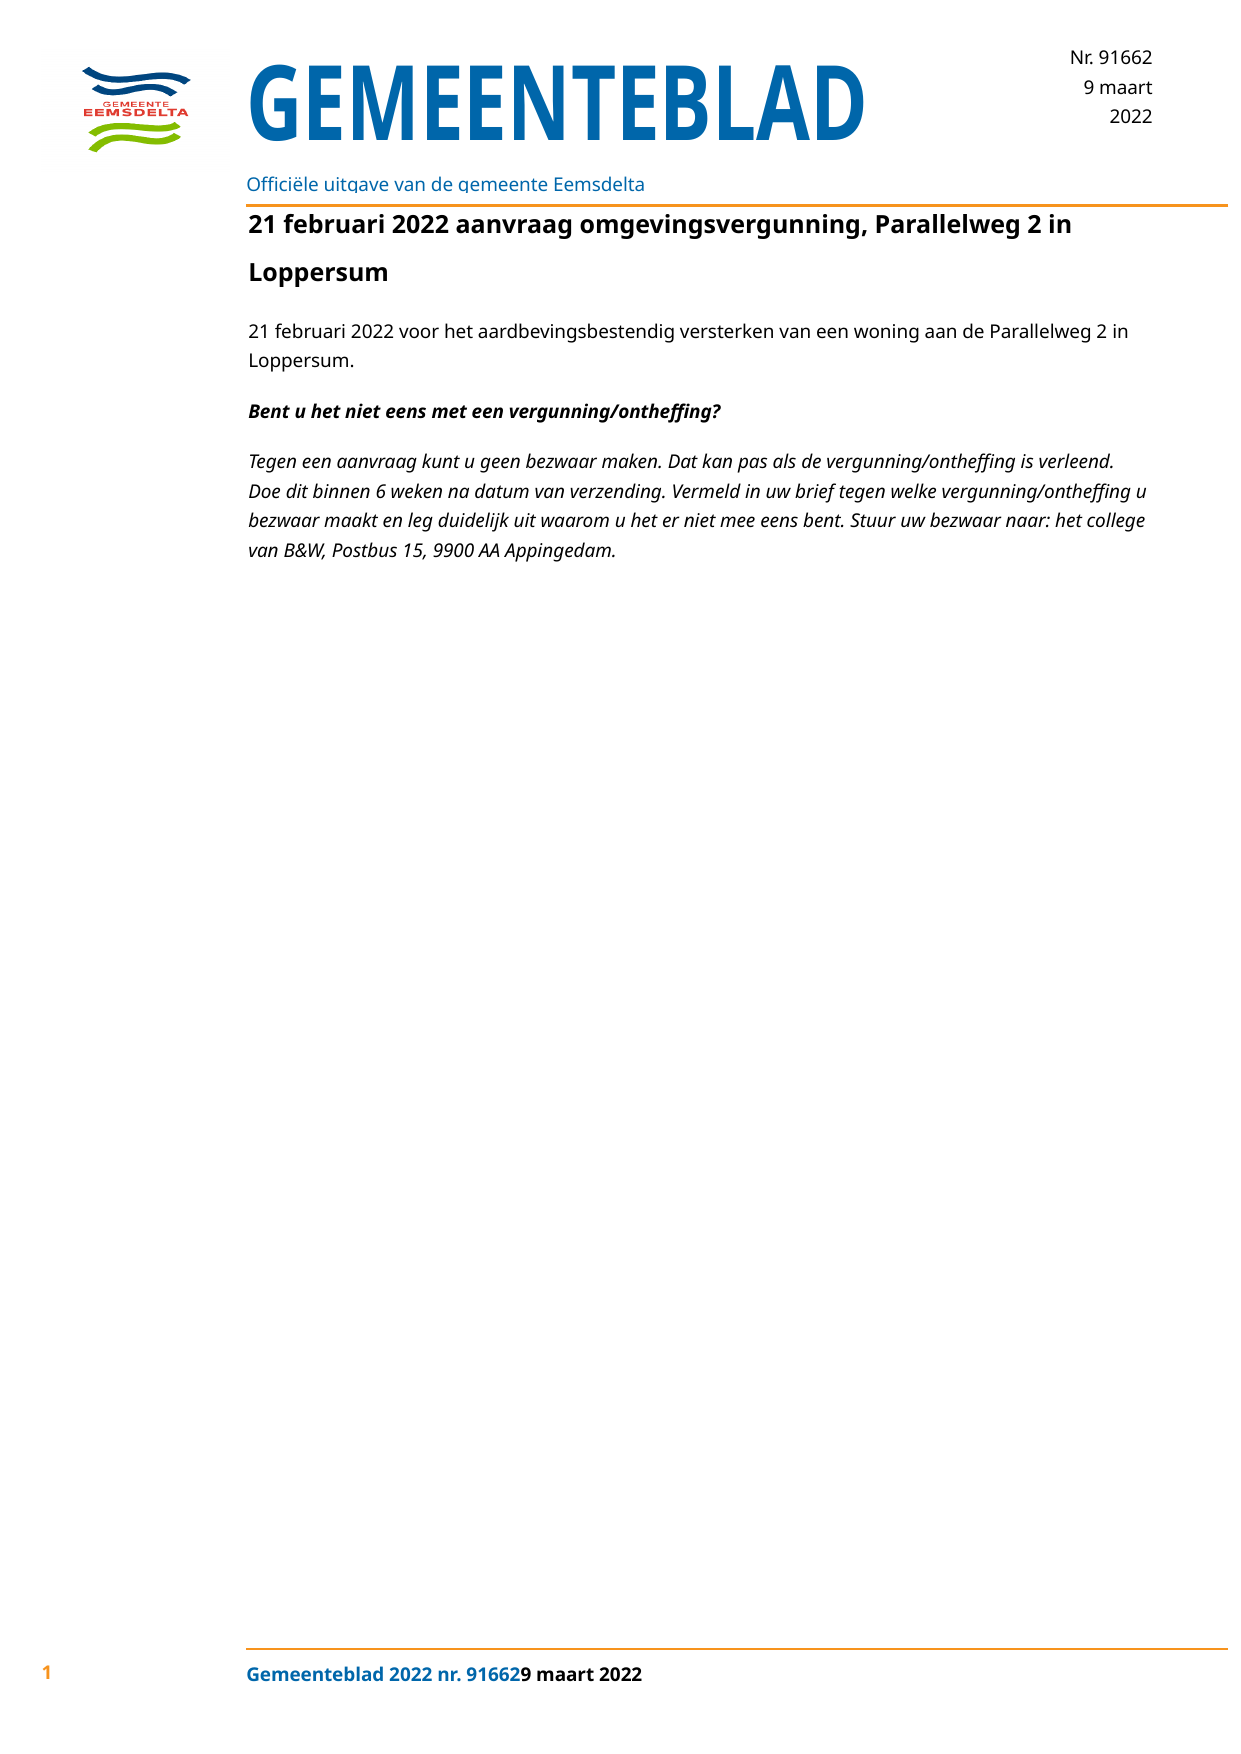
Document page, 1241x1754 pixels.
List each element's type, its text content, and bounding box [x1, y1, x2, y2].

text 21 februari 2022 aanvraag omgevingsvergunning, Parallelweg 2 in Loppersum [248, 207, 1152, 288]
text 21 februari 2022 voor het aardbevingsbestendig versterken van een woning aan de Parallelweg 2 in Loppersum. [248, 318, 1152, 373]
text Tegen een aanvraag kunt u geen bezwaar maken. Dat kan pas als de vergunning/ontheffing is verleend. Doe dit binnen 6 weken na datum van verzending. Vermeld in uw brief tegen welke vergunning/ontheffing u bezwaar maakt en leg duidelijk uit waarom u het er niet mee eens bent. Stuur uw bezwaar naar: het college van B&W, Postbus 15, 9900 AA Appingedam. [248, 448, 1152, 563]
text Bent u het niet eens met een vergunning/ontheffing? [248, 398, 1152, 424]
picture [41, 47, 231, 172]
